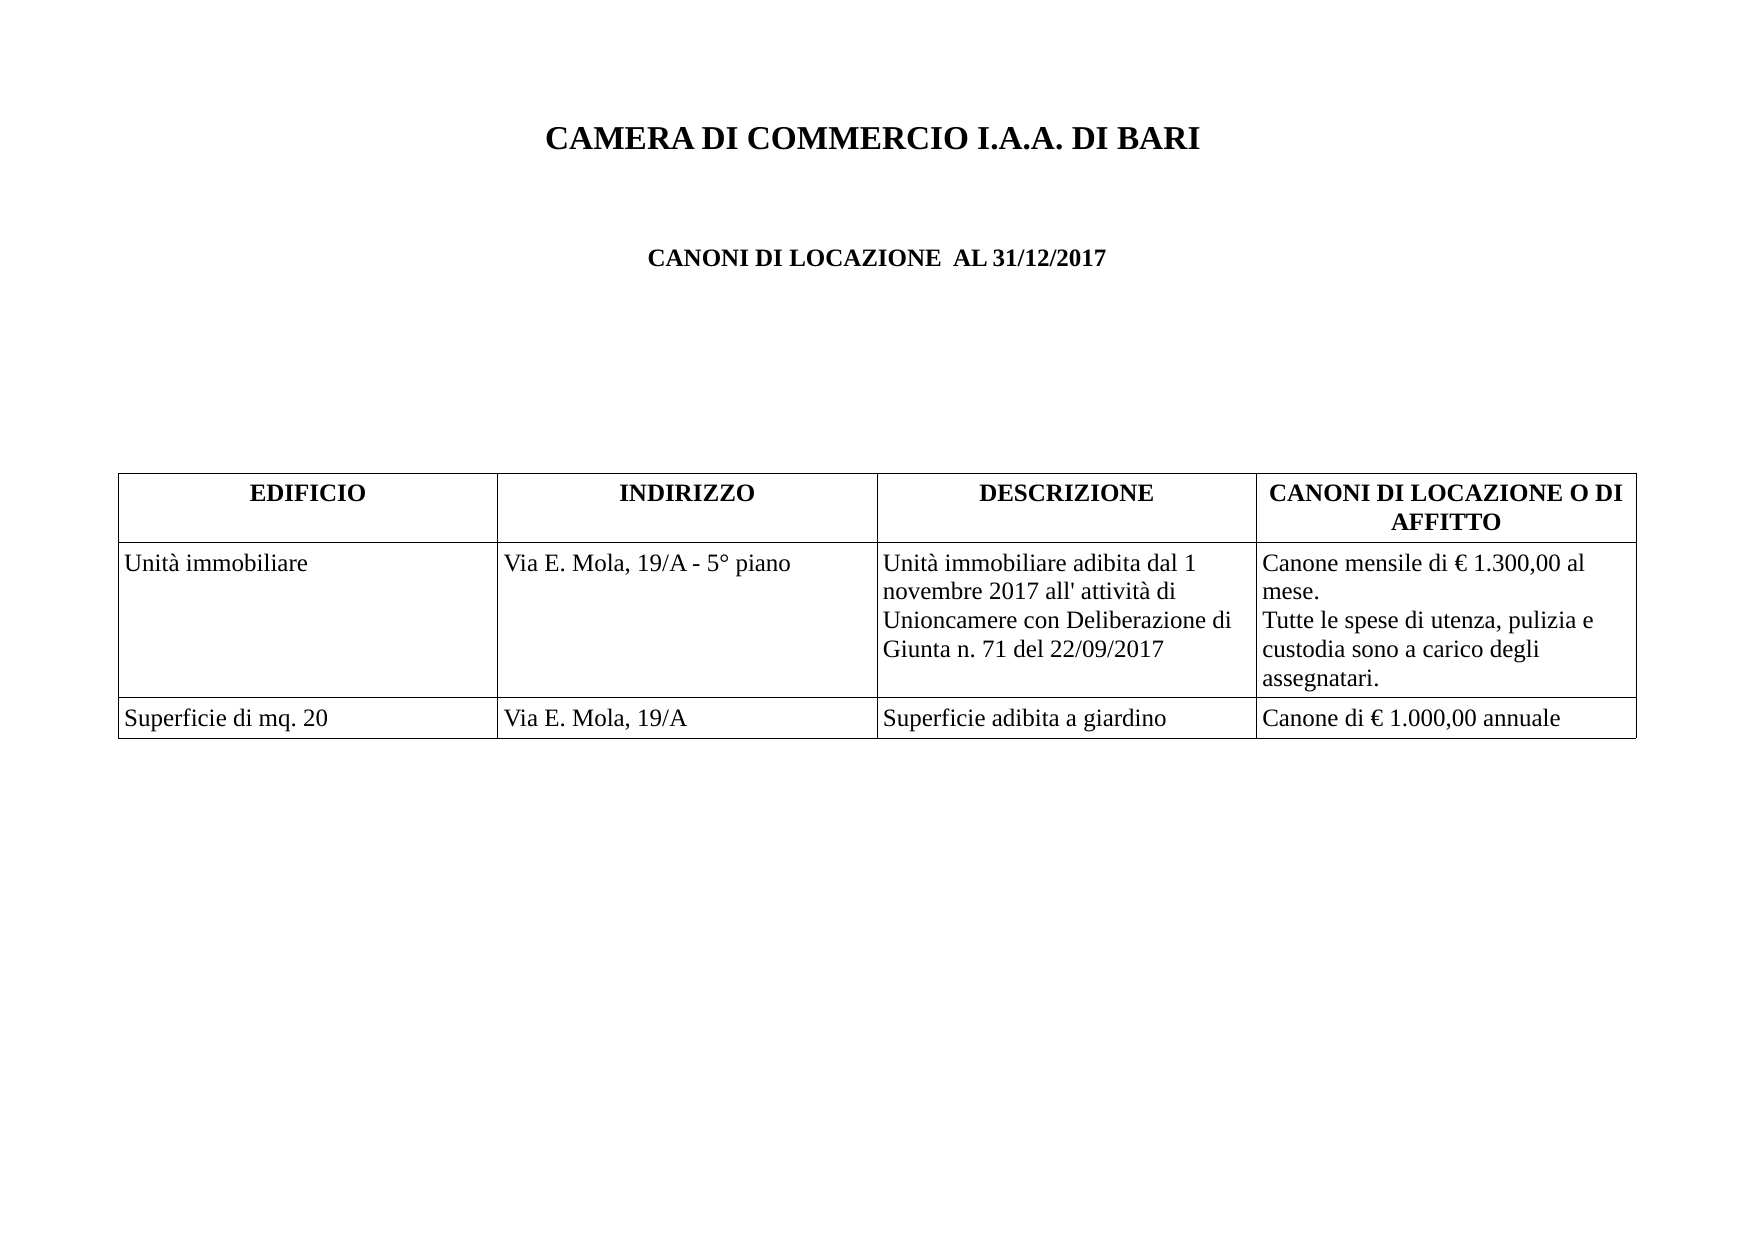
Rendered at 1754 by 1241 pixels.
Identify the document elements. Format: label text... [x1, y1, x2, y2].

table_cell Via E. Mola, 19/A - 5° piano [498, 543, 877, 697]
table_cell Canone di € 1.000,00 annuale [1257, 698, 1636, 737]
table_cell Superficie di mq. 20 [119, 698, 497, 737]
table_cell Canone mensile di € 1.300,00 al mese. Tutte le spese di utenza, pulizia e custodia sono a carico degli assegnatari. [1257, 543, 1636, 697]
table_cell Via E. Mola, 19/A [498, 698, 877, 737]
table_cell Superficie adibita a giardino [878, 698, 1256, 737]
text CANONI DI LOCAZIONE AL 31/12/2017 [118, 243, 1636, 271]
table_header INDIRIZZO [498, 474, 877, 542]
table_header CANONI DI LOCAZIONE O DI AFFITTO [1257, 474, 1636, 542]
table_cell Unità immobiliare [119, 543, 497, 697]
table_header DESCRIZIONE [878, 474, 1256, 542]
text CAMERA DI COMMERCIO I.A.A. DI BARI [118, 118, 1636, 156]
table_header EDIFICIO [119, 474, 497, 542]
table_cell Unità immobiliare adibita dal 1 novembre 2017 all' attività di Unioncamere con Deliberazione di Giunta n. 71 del 22/09/2017 [878, 543, 1256, 697]
